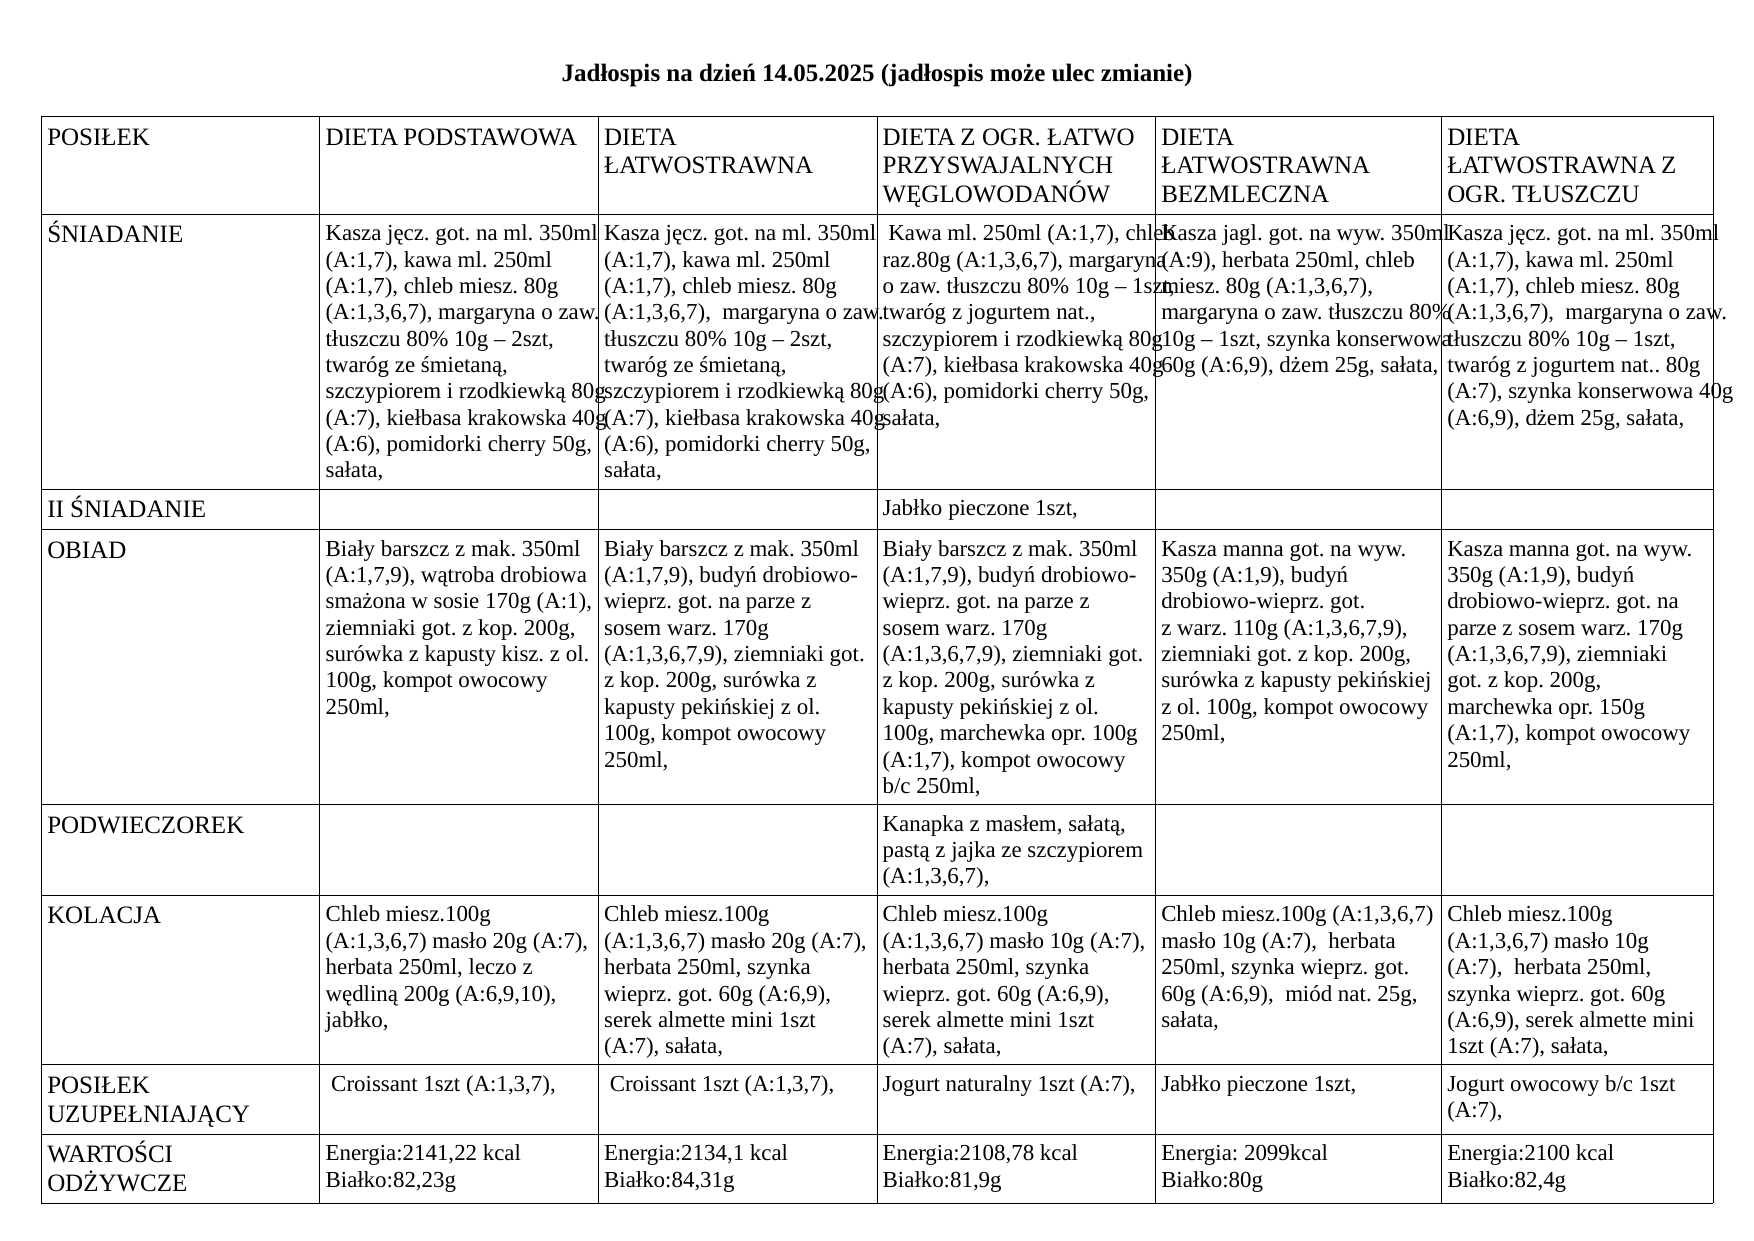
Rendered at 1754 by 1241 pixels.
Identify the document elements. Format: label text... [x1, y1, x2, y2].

table_cell Energia:2141,22 kcal Białko:82,23g [320, 1135, 598, 1202]
table_cell Chleb miesz.100g (A:1,3,6,7) masło 10g (A:7), herbata 250ml, szynka wieprz. got. 60g (A:6,9), miód nat. 25g, sałata, [1156, 896, 1441, 1064]
table_cell Kasza jęcz. got. na ml. 350ml (A:1,7), kawa ml. 250ml (A:1,7), chleb miesz. 80g (A:1,3,6,7), margaryna o zaw. tłuszczu 80% 10g – 2szt, twaróg ze śmietaną, szczypiorem i rzodkiewką 80g (A:7), kiełbasa krakowska 40g (A:6), pomidorki cherry 50g, sałata, [599, 215, 877, 489]
table_header DIETA ŁATWOSTRAWNA Z OGR. TŁUSZCZU [1442, 117, 1713, 213]
table_header DIETA ŁATWOSTRAWNA BEZMLECZNA [1156, 117, 1441, 213]
table_cell [1442, 490, 1713, 529]
table_cell OBIAD [42, 530, 319, 804]
table_cell Kasza manna got. na wyw. 350g (A:1,9), budyń drobiowo-wieprz. got. na parze z sosem warz. 170g (A:1,3,6,7,9), ziemniaki got. z kop. 200g, marchewka opr. 150g (A:1,7), kompot owocowy 250ml, [1442, 530, 1713, 804]
table_header POSIŁEK [42, 117, 319, 213]
table_cell Jogurt owocowy b/c 1szt (A:7), [1442, 1065, 1713, 1133]
table_cell [1442, 805, 1713, 895]
table_cell Kanapka z masłem, sałatą, pastą z jajka ze szczypiorem (A:1,3,6,7), [878, 805, 1155, 895]
table_cell ŚNIADANIE [42, 215, 319, 489]
table_cell [599, 805, 877, 895]
table_cell Kasza jęcz. got. na ml. 350ml (A:1,7), kawa ml. 250ml (A:1,7), chleb miesz. 80g (A:1,3,6,7), margaryna o zaw. tłuszczu 80% 10g – 2szt, twaróg ze śmietaną, szczypiorem i rzodkiewką 80g (A:7), kiełbasa krakowska 40g (A:6), pomidorki cherry 50g, sałata, [320, 215, 598, 489]
text Jadłospis na dzień 14.05.2025 (jadłospis może ulec zmianie) [41, 58, 1713, 87]
table_cell PODWIECZOREK [42, 805, 319, 895]
table_cell Jabłko pieczone 1szt, [878, 490, 1155, 529]
table_cell II ŚNIADANIE [42, 490, 319, 529]
table_cell KOLACJA [42, 896, 319, 1064]
table_cell Chleb miesz.100g (A:1,3,6,7) masło 10g (A:7), herbata 250ml, szynka wieprz. got. 60g (A:6,9), serek almette mini 1szt (A:7), sałata, [878, 896, 1155, 1064]
table_cell Chleb miesz.100g (A:1,3,6,7) masło 20g (A:7), herbata 250ml, leczo z wędliną 200g (A:6,9,10), jabłko, [320, 896, 598, 1064]
table_cell Croissant 1szt (A:1,3,7), [599, 1065, 877, 1133]
table_cell Energia:2108,78 kcal Białko:81,9g [878, 1135, 1155, 1202]
table_cell [599, 490, 877, 529]
table_header DIETA ŁATWOSTRAWNA [599, 117, 877, 213]
table_cell [320, 805, 598, 895]
table_cell Kasza jagl. got. na wyw. 350ml (A:9), herbata 250ml, chleb miesz. 80g (A:1,3,6,7), margaryna o zaw. tłuszczu 80% 10g – 1szt, szynka konserwowa 60g (A:6,9), dżem 25g, sałata, [1156, 215, 1441, 489]
table_cell Jogurt naturalny 1szt (A:7), [878, 1065, 1155, 1133]
table_cell Energia:2100 kcal Białko:82,4g [1442, 1135, 1713, 1202]
table_cell [1156, 805, 1441, 895]
table_header DIETA Z OGR. ŁATWO PRZYSWAJALNYCH WĘGLOWODANÓW [878, 117, 1155, 213]
table_cell Jabłko pieczone 1szt, [1156, 1065, 1441, 1133]
table_cell Energia:2134,1 kcal Białko:84,31g [599, 1135, 877, 1202]
table_cell Chleb miesz.100g (A:1,3,6,7) masło 10g (A:7), herbata 250ml, szynka wieprz. got. 60g (A:6,9), serek almette mini 1szt (A:7), sałata, [1442, 896, 1713, 1064]
table_cell Energia: 2099kcal Białko:80g [1156, 1135, 1441, 1202]
table_cell Chleb miesz.100g (A:1,3,6,7) masło 20g (A:7), herbata 250ml, szynka wieprz. got. 60g (A:6,9), serek almette mini 1szt (A:7), sałata, [599, 896, 877, 1064]
table_cell Kawa ml. 250ml (A:1,7), chleb raz.80g (A:1,3,6,7), margaryna o zaw. tłuszczu 80% 10g – 1szt, twaróg z jogurtem nat., szczypiorem i rzodkiewką 80g (A:7), kiełbasa krakowska 40g (A:6), pomidorki cherry 50g, sałata, [878, 215, 1155, 489]
table_cell Biały barszcz z mak. 350ml (A:1,7,9), wątroba drobiowa smażona w sosie 170g (A:1), ziemniaki got. z kop. 200g, surówka z kapusty kisz. z ol. 100g, kompot owocowy 250ml, [320, 530, 598, 804]
table_cell [1156, 490, 1441, 529]
table_cell Kasza manna got. na wyw. 350g (A:1,9), budyń drobiowo-wieprz. got. z warz. 110g (A:1,3,6,7,9), ziemniaki got. z kop. 200g, surówka z kapusty pekińskiej z ol. 100g, kompot owocowy 250ml, [1156, 530, 1441, 804]
table_cell WARTOŚCI ODŻYWCZE [42, 1135, 319, 1202]
table_cell [320, 490, 598, 529]
table_cell Croissant 1szt (A:1,3,7), [320, 1065, 598, 1133]
table_cell POSIŁEK UZUPEŁNIAJĄCY [42, 1065, 319, 1133]
table_cell Biały barszcz z mak. 350ml (A:1,7,9), budyń drobiowo-wieprz. got. na parze z sosem warz. 170g (A:1,3,6,7,9), ziemniaki got. z kop. 200g, surówka z kapusty pekińskiej z ol. 100g, marchewka opr. 100g (A:1,7), kompot owocowy b/c 250ml, [878, 530, 1155, 804]
table_cell Biały barszcz z mak. 350ml (A:1,7,9), budyń drobiowo-wieprz. got. na parze z sosem warz. 170g (A:1,3,6,7,9), ziemniaki got. z kop. 200g, surówka z kapusty pekińskiej z ol. 100g, kompot owocowy 250ml, [599, 530, 877, 804]
table_cell Kasza jęcz. got. na ml. 350ml (A:1,7), kawa ml. 250ml (A:1,7), chleb miesz. 80g (A:1,3,6,7), margaryna o zaw. tłuszczu 80% 10g – 1szt, twaróg z jogurtem nat.. 80g (A:7), szynka konserwowa 40g (A:6,9), dżem 25g, sałata, [1442, 215, 1713, 489]
table_header DIETA PODSTAWOWA [320, 117, 598, 213]
